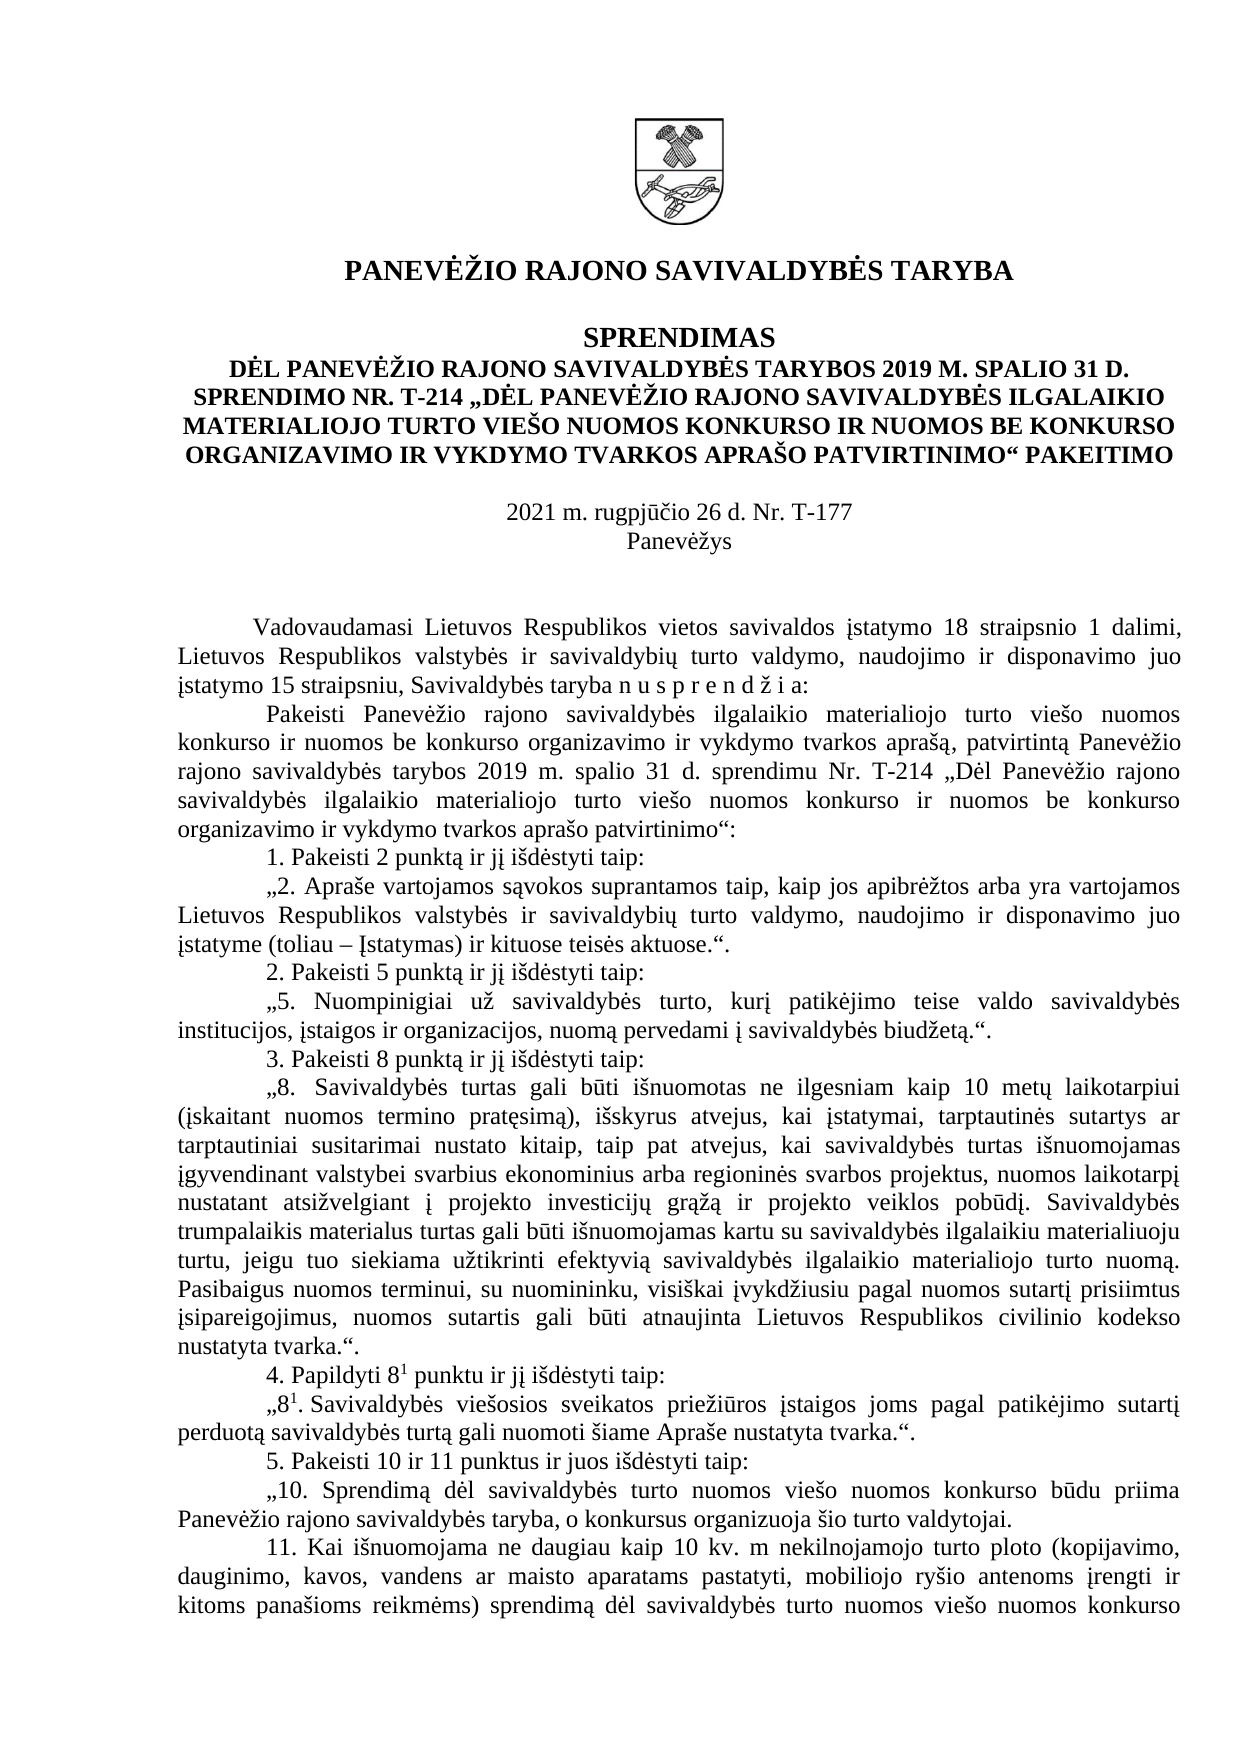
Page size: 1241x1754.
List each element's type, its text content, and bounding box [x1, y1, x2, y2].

text Pakeisti Panevėžio rajono savivaldybės ilgalaikio materialiojo turto viešo nuomos konkurso ir nuomos be konkurso organizavimo ir vykdymo tvarkos aprašą, patvirtintą Panevėžio rajono savivaldybės tarybos 2019 m. spalio 31 d. sprendimu Nr. T-214 „Dėl Panevėžio rajono savivaldybės ilgalaikio materialiojo turto viešo nuomos konkurso ir nuomos be konkurso organizavimo ir vykdymo tvarkos aprašo patvirtinimo“: [177, 699, 1181, 842]
text „5. Nuompinigiai už savivaldybės turto, kurį patikėjimo teise valdo savivaldybės institucijos, įstaigos ir organizacijos, nuomą pervedami į savivaldybės biudžetą.“. [177, 986, 1181, 1044]
text 1. Pakeisti 2 punktą ir jį išdėstyti taip: [177, 842, 1181, 871]
text 2021 m. rugpjūčio 26 d. Nr. T-177 [177, 497, 1181, 526]
text 5. Pakeisti 10 ir 11 punktus ir juos išdėstyti taip: [177, 1446, 1181, 1475]
text 11. Kai išnuomojama ne daugiau kaip 10 kv. m nekilnojamojo turto ploto (kopijavimo, dauginimo, kavos, vandens ar maisto aparatams pastatyti, mobiliojo ryšio antenoms įrengti ir kitoms panašioms reikmėms) sprendimą dėl savivaldybės turto nuomos viešo nuomos konkurso [177, 1532, 1181, 1619]
text „2. Apraše vartojamos sąvokos suprantamos taip, kaip jos apibrėžtos arba yra vartojamos Lietuvos Respublikos valstybės ir savivaldybių turto valdymo, naudojimo ir disponavimo juo įstatyme (toliau – Įstatymas) ir kituose teisės aktuose.“. [177, 871, 1181, 957]
text „8. Savivaldybės turtas gali būti išnuomotas ne ilgesniam kaip 10 metų laikotarpiui (įskaitant nuomos termino pratęsimą), išskyrus atvejus, kai įstatymai, tarptautinės sutartys ar tarptautiniai susitarimai nustato kitaip, taip pat atvejus, kai savivaldybės turtas išnuomojamas įgyvendinant valstybei svarbius ekonominius arba regioninės svarbos projektus, nuomos laikotarpį nustatant atsižvelgiant į projekto investicijų grąžą ir projekto veiklos pobūdį. Savivaldybės trumpalaikis materialus turtas gali būti išnuomojamas kartu su savivaldybės ilgalaikiu materialiuoju turtu, jeigu tuo siekiama užtikrinti efektyvią savivaldybės ilgalaikio materialiojo turto nuomą. Pasibaigus nuomos terminui, su nuomininku, visiškai įvykdžiusiu pagal nuomos sutartį prisiimtus įsipareigojimus, nuomos sutartis gali būti atnaujinta Lietuvos Respublikos civilinio kodekso nustatyta tvarka.“. [177, 1072, 1181, 1360]
text SPRENDIMAS [177, 320, 1181, 354]
text „81. Savivaldybės viešosios sveikatos priežiūros įstaigos joms pagal patikėjimo sutartį perduotą savivaldybės turtą gali nuomoti šiame Apraše nustatyta tvarka.“. [177, 1389, 1181, 1446]
text Vadovaudamasi Lietuvos Respublikos vietos savivaldos įstatymo 18 straipsnio 1 dalimi, Lietuvos Respublikos valstybės ir savivaldybių turto valdymo, naudojimo ir disponavimo juo įstatymo 15 straipsniu, Savivaldybės taryba n u s p r e n d ž i a: [177, 612, 1183, 699]
text 3. Pakeisti 8 punktą ir jį išdėstyti taip: [177, 1044, 1181, 1072]
text 2. Pakeisti 5 punktą ir jį išdėstyti taip: [177, 957, 1181, 986]
text Panevėžys [177, 526, 1181, 555]
text 4. Papildyti 81 punktu ir jį išdėstyti taip: [177, 1360, 1181, 1389]
text DĖL PANEVĖŽIO RAJONO SAVIVALDYBĖS TARYBOS 2019 M. SPALIO 31 D. SPRENDIMO NR. T-214 „DĖL PANEVĖŽIO RAJONO SAVIVALDYBĖS ILGALAIKIO MATERIALIOJO TURTO VIEŠO NUOMOS KONKURSO IR NUOMOS BE KONKURSO ORGANIZAVIMO IR VYKDYMO TVARKOS APRAŠO PATVIRTINIMO“ PAKEITIMO [177, 354, 1181, 469]
text „10. Sprendimą dėl savivaldybės turto nuomos viešo nuomos konkurso būdu priima Panevėžio rajono savivaldybės taryba, o konkursus organizuoja šio turto valdytojai. [177, 1475, 1181, 1532]
text PANEVĖŽIO RAJONO SAVIVALDYBĖS TARYBA [177, 253, 1181, 287]
